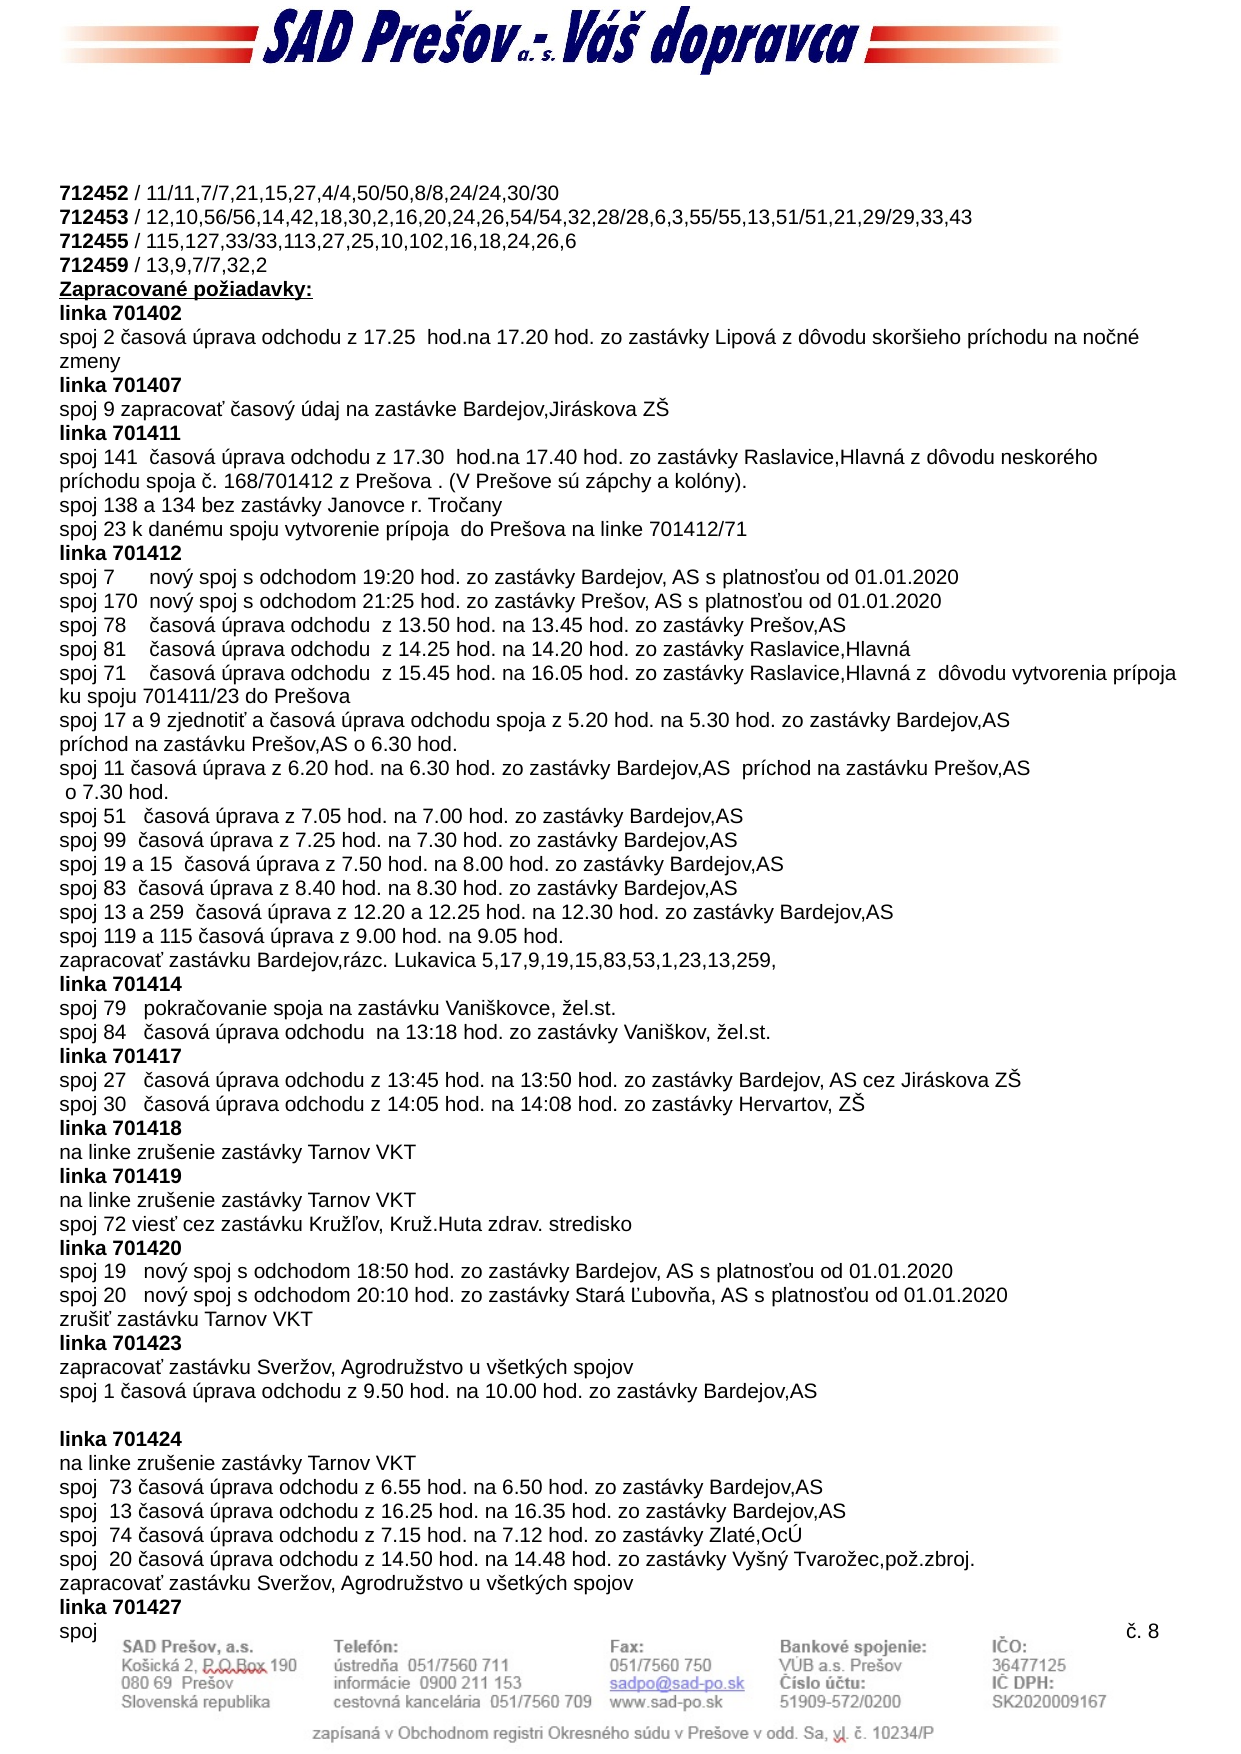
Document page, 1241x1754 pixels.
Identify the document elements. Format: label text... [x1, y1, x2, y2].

text linka 701417 [59, 1044, 1181, 1068]
text linka 701418 [59, 1116, 1181, 1139]
text spoj 2 časová úprava odchodu z 17.25 hod.na 17.20 hod. zo zastávky Lipová z dôvodu skoršieho príchodu na nočné zmeny [59, 325, 1181, 373]
text Zapracované požiadavky: [59, 277, 1181, 301]
text zapracovať zastávku Sveržov, Agrodružstvo u všetkých spojov [59, 1571, 1181, 1595]
text spoj 19 a 15 časová úprava z 7.50 hod. na 8.00 hod. zo zastávky Bardejov,AS [59, 852, 1181, 876]
text linka 701427 [59, 1595, 1181, 1619]
text spoj č. 8 [59, 1619, 1181, 1643]
text spoj 19 nový spoj s odchodom 18:50 hod. zo zastávky Bardejov, AS s platnosťou od 01.01.2020 [59, 1259, 1181, 1283]
text spoj 79 pokračovanie spoja na zastávku Vaniškovce, žel.st. [59, 996, 1181, 1020]
text linka 701420 [59, 1235, 1181, 1259]
text spoj 11 časová úprava z 6.20 hod. na 6.30 hod. zo zastávky Bardejov,AS príchod na zastávku Prešov,AS [59, 756, 1181, 780]
text spoj 73 časová úprava odchodu z 6.55 hod. na 6.50 hod. zo zastávky Bardejov,AS [59, 1475, 1181, 1499]
text spoj 74 časová úprava odchodu z 7.15 hod. na 7.12 hod. zo zastávky Zlaté,OcÚ [59, 1523, 1181, 1547]
text spoj 7 nový spoj s odchodom 19:20 hod. zo zastávky Bardejov, AS s platnosťou od 01.01.2020 [59, 564, 1181, 588]
text spoj 72 viesť cez zastávku Kružľov, Kruž.Huta zdrav. stredisko [59, 1211, 1181, 1235]
text linka 701424 [59, 1427, 1181, 1451]
text linka 701423 [59, 1331, 1181, 1355]
text spoj 30 časová úprava odchodu z 14:05 hod. na 14:08 hod. zo zastávky Hervartov, ZŠ [59, 1092, 1181, 1116]
text spoj 9 zapracovať časový údaj na zastávke Bardejov,Jiráskova ZŠ [59, 397, 1181, 421]
text 712459 / 13,9,7/7,32,2 [59, 253, 1181, 277]
text spoj 71 časová úprava odchodu z 15.45 hod. na 16.05 hod. zo zastávky Raslavice,Hlavná z dôvodu vytvorenia prípoja ku spoju 701411/23 do Prešova [59, 660, 1181, 708]
text spoj 119 a 115 časová úprava z 9.00 hod. na 9.05 hod. [59, 924, 1181, 948]
text na linke zrušenie zastávky Tarnov VKT [59, 1187, 1181, 1211]
text o 7.30 hod. [59, 780, 1181, 804]
text spoj 20 časová úprava odchodu z 14.50 hod. na 14.48 hod. zo zastávky Vyšný Tvarožec,pož.zbroj. [59, 1547, 1181, 1571]
text spoj 23 k danému spoju vytvorenie prípoja do Prešova na linke 701412/71 [59, 517, 1181, 541]
text spoj 20 nový spoj s odchodom 20:10 hod. zo zastávky Stará Ľubovňa, AS s platnosťou od 01.01.2020 [59, 1283, 1181, 1307]
text príchod na zastávku Prešov,AS o 6.30 hod. [59, 732, 1181, 756]
text spoj 141 časová úprava odchodu z 17.30 hod.na 17.40 hod. zo zastávky Raslavice,Hlavná z dôvodu neskorého príchodu spoja č. 168/701412 z Prešova . (V Prešove sú zápchy a kolóny). [59, 445, 1181, 493]
text linka 701419 [59, 1163, 1181, 1187]
text linka 701407 [59, 373, 1181, 397]
text linka 701412 [59, 541, 1181, 564]
text 712455 / 115,127,33/33,113,27,25,10,102,16,18,24,26,6 [59, 229, 1181, 253]
text spoj 27 časová úprava odchodu z 13:45 hod. na 13:50 hod. zo zastávky Bardejov, AS cez Jiráskova ZŠ [59, 1068, 1181, 1092]
text spoj 51 časová úprava z 7.05 hod. na 7.00 hod. zo zastávky Bardejov,AS [59, 804, 1181, 828]
text na linke zrušenie zastávky Tarnov VKT [59, 1451, 1181, 1475]
text linka 701414 [59, 972, 1181, 996]
text spoj 83 časová úprava z 8.40 hod. na 8.30 hod. zo zastávky Bardejov,AS [59, 876, 1181, 900]
text spoj 1 časová úprava odchodu z 9.50 hod. na 10.00 hod. zo zastávky Bardejov,AS [59, 1379, 1181, 1403]
text zapracovať zastávku Bardejov,rázc. Lukavica 5,17,9,19,15,83,53,1,23,13,259, [59, 948, 1181, 972]
text spoj 84 časová úprava odchodu na 13:18 hod. zo zastávky Vaniškov, žel.st. [59, 1020, 1181, 1044]
text spoj 138 a 134 bez zastávky Janovce r. Tročany [59, 493, 1181, 517]
text spoj 170 nový spoj s odchodom 21:25 hod. zo zastávky Prešov, AS s platnosťou od 01.01.2020 [59, 588, 1181, 612]
text spoj 78 časová úprava odchodu z 13.50 hod. na 13.45 hod. zo zastávky Prešov,AS [59, 612, 1181, 636]
text na linke zrušenie zastávky Tarnov VKT [59, 1139, 1181, 1163]
text 712452 / 11/11,7/7,21,15,27,4/4,50/50,8/8,24/24,30/30 [59, 181, 1181, 205]
text 712453 / 12,10,56/56,14,42,18,30,2,16,20,24,26,54/54,32,28/28,6,3,55/55,13,51/51,21,29/29,33,43 [59, 205, 1181, 229]
text linka 701402 [59, 301, 1181, 325]
text linka 701411 [59, 421, 1181, 445]
text spoj 99 časová úprava z 7.25 hod. na 7.30 hod. zo zastávky Bardejov,AS [59, 828, 1181, 852]
text spoj 17 a 9 zjednotiť a časová úprava odchodu spoja z 5.20 hod. na 5.30 hod. zo zastávky Bardejov,AS [59, 708, 1181, 732]
text spoj 13 a 259 časová úprava z 12.20 a 12.25 hod. na 12.30 hod. zo zastávky Bardejov,AS [59, 900, 1181, 924]
text spoj 13 časová úprava odchodu z 16.25 hod. na 16.35 hod. zo zastávky Bardejov,AS [59, 1499, 1181, 1523]
text zapracovať zastávku Sveržov, Agrodružstvo u všetkých spojov [59, 1355, 1181, 1379]
text spoj 81 časová úprava odchodu z 14.25 hod. na 14.20 hod. zo zastávky Raslavice,Hlavná [59, 636, 1181, 660]
text zrušiť zastávku Tarnov VKT [59, 1307, 1181, 1331]
